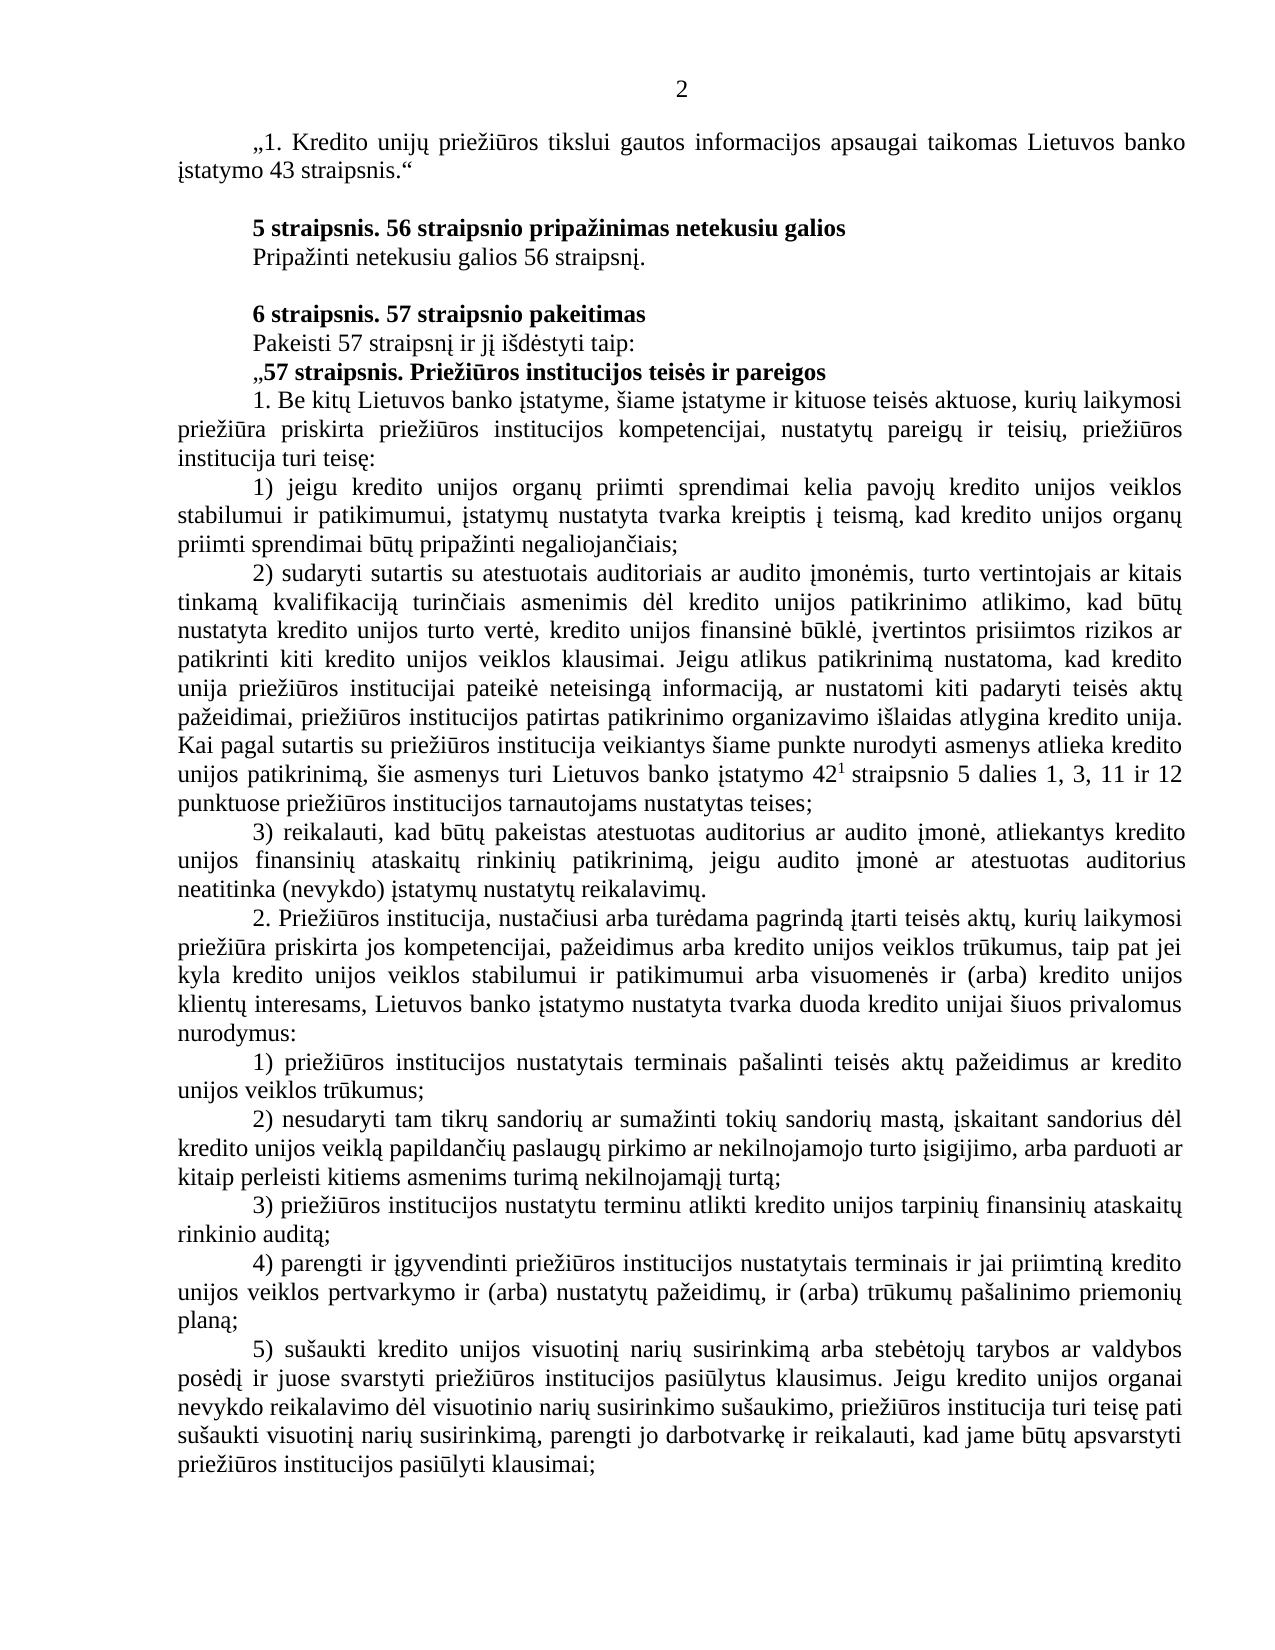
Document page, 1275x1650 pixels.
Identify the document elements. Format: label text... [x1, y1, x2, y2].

text 4) parengti ir įgyvendinti priežiūros institucijos nustatytais terminais ir jai priimtiną kredito unijos veiklos pertvarkymo ir (arba) nustatytų pažeidimų, ir (arba) trūkumų pašalinimo priemonių planą; [177, 1248, 1183, 1334]
text 3) reikalauti, kad būtų pakeistas atestuotas auditorius ar audito įmonė, atliekantys kredito unijos finansinių ataskaitų rinkinių patikrinimą, jeigu audito įmonė ar atestuotas auditorius neatitinka (nevykdo) įstatymų nustatytų reikalavimų. [177, 817, 1186, 903]
text 1) priežiūros institucijos nustatytais terminais pašalinti teisės aktų pažeidimus ar kredito unijos veiklos trūkumus; [177, 1047, 1183, 1104]
text „57 straipsnis. Priežiūros institucijos teisės ir pareigos [177, 357, 1183, 385]
text 5) sušaukti kredito unijos visuotinį narių susirinkimą arba stebėtojų tarybos ar valdybos posėdį ir juose svarstyti priežiūros institucijos pasiūlytus klausimus. Jeigu kredito unijos organai nevykdo reikalavimo dėl visuotinio narių susirinkimo sušaukimo, priežiūros institucija turi teisę pati sušaukti visuotinį narių susirinkimą, parengti jo darbotvarkę ir reikalauti, kad jame būtų apsvarstyti priežiūros institucijos pasiūlyti klausimai; [177, 1334, 1183, 1478]
text 2) nesudaryti tam tikrų sandorių ar sumažinti tokių sandorių mastą, įskaitant sandorius dėl kredito unijos veiklą papildančių paslaugų pirkimo ar nekilnojamojo turto įsigijimo, arba parduoti ar kitaip perleisti kitiems asmenims turimą nekilnojamąjį turtą; [177, 1104, 1183, 1190]
text 1) jeigu kredito unijos organų priimti sprendimai kelia pavojų kredito unijos veiklos stabilumui ir patikimumui, įstatymų nustatyta tvarka kreiptis į teismą, kad kredito unijos organų priimti sprendimai būtų pripažinti negaliojančiais; [177, 472, 1183, 558]
text 2) sudaryti sutartis su atestuotais auditoriais ar audito įmonėmis, turto vertintojais ar kitais tinkamą kvalifikaciją turinčiais asmenimis dėl kredito unijos patikrinimo atlikimo, kad būtų nustatyta kredito unijos turto vertė, kredito unijos finansinė būklė, įvertintos prisiimtos rizikos ar patikrinti kiti kredito unijos veiklos klausimai. Jeigu atlikus patikrinimą nustatoma, kad kredito unija priežiūros institucijai pateikė neteisingą informaciją, ar nustatomi kiti padaryti teisės aktų pažeidimai, priežiūros institucijos patirtas patikrinimo organizavimo išlaidas atlygina kredito unija. Kai pagal sutartis su priežiūros institucija veikiantys šiame punkte nurodyti asmenys atlieka kredito unijos patikrinimą, šie asmenys turi Lietuvos banko įstatymo 421 straipsnio 5 dalies 1, 3, 11 ir 12 punktuose priežiūros institucijos tarnautojams nustatytas teises; [177, 558, 1183, 817]
text „1. Kredito unijų priežiūros tikslui gautos informacijos apsaugai taikomas Lietuvos banko įstatymo 43 straipsnis.“ [177, 127, 1186, 184]
text 3) priežiūros institucijos nustatytu terminu atlikti kredito unijos tarpinių finansinių ataskaitų rinkinio auditą; [177, 1190, 1183, 1248]
text 5 straipsnis. 56 straipsnio pripažinimas netekusiu galios [177, 213, 1186, 242]
text 1. Be kitų Lietuvos banko įstatyme, šiame įstatyme ir kituose teisės aktuose, kurių laikymosi priežiūra priskirta priežiūros institucijos kompetencijai, nustatytų pareigų ir teisių, priežiūros institucija turi teisę: [177, 385, 1183, 472]
text Pripažinti netekusiu galios 56 straipsnį. [177, 242, 1186, 270]
text 2. Priežiūros institucija, nustačiusi arba turėdama pagrindą įtarti teisės aktų, kurių laikymosi priežiūra priskirta jos kompetencijai, pažeidimus arba kredito unijos veiklos trūkumus, taip pat jei kyla kredito unijos veiklos stabilumui ir patikimumui arba visuomenės ir (arba) kredito unijos klientų interesams, Lietuvos banko įstatymo nustatyta tvarka duoda kredito unijai šiuos privalomus nurodymus: [177, 903, 1183, 1047]
text 6 straipsnis. 57 straipsnio pakeitimas [177, 299, 1186, 328]
text Pakeisti 57 straipsnį ir jį išdėstyti taip: [177, 328, 1186, 357]
